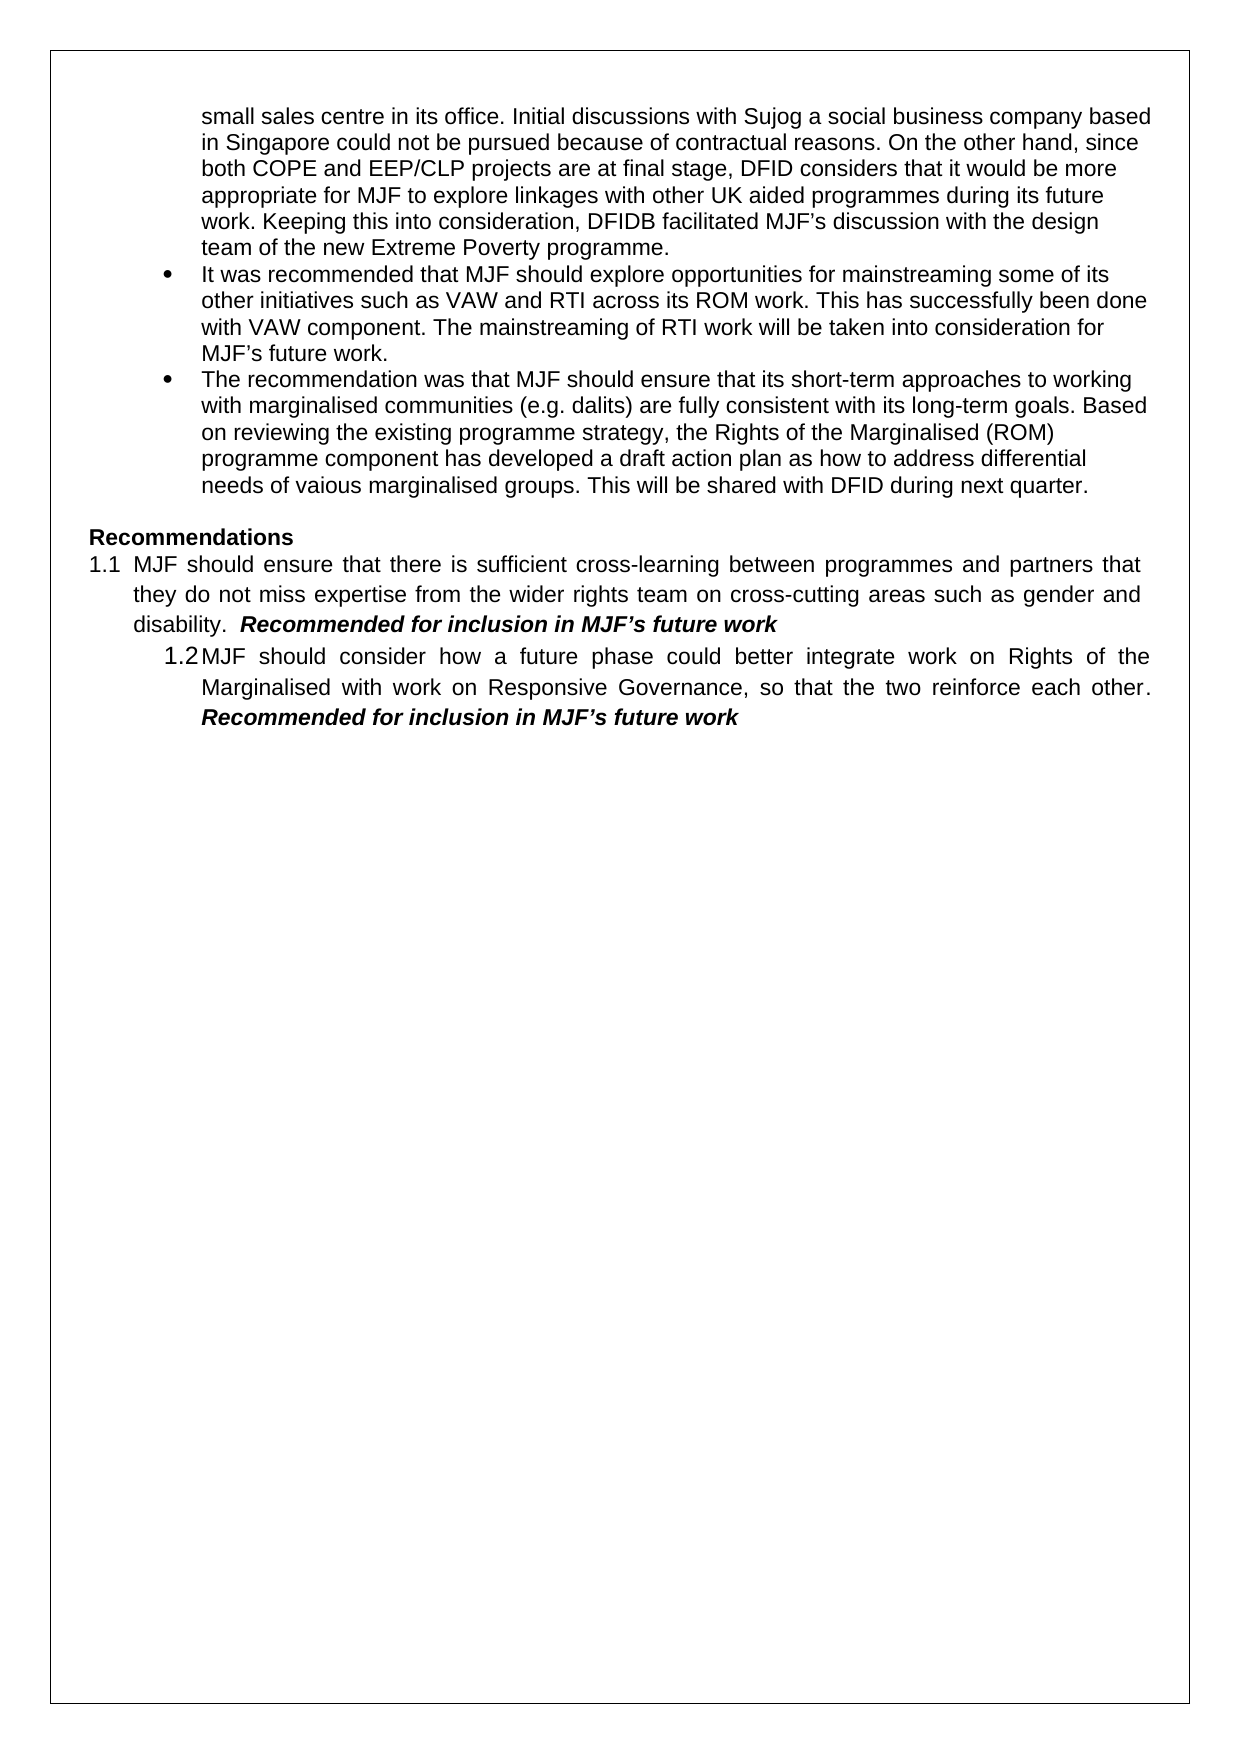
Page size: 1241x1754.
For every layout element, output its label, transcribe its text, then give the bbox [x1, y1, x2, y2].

list MJF should consider how a future phase could better integrate work on Rights of the Marginalised with work on Responsive Governance, so that the two reinforce each other. Recommended for inclusion in MJF’s future work [164, 641, 1152, 730]
list The recommendation was that MJF should ensure that its short-term approaches to working with marginalised communities (e.g. dalits) are fully consistent with its long-term goals. Based on reviewing the existing programme strategy, the Rights of the Marginalised (ROM) programme component has developed a draft action plan as how to address differential needs of vaious marginalised groups. This will be shared with DFID during next quarter. [164, 366, 1152, 498]
list small sales centre in its office. Initial discussions with Sujog a social business company based in Singapore could not be pursued because of contractual reasons. On the other hand, since both COPE and EEP/CLP projects are at final stage, DFID considers that it would be more appropriate for MJF to explore linkages with other UK aided programmes during its future work. Keeping this into consideration, DFIDB facilitated MJF’s discussion with the design team of the new Extreme Poverty programme. [164, 103, 1152, 261]
list It was recommended that MJF should explore opportunities for mainstreaming some of its other initiatives such as VAW and RTI across its ROM work. This has successfully been done with VAW component. The mainstreaming of RTI work will be taken into consideration for MJF’s future work. [164, 261, 1152, 366]
text Recommendations [89, 524, 1152, 551]
text 1.1 MJF should ensure that there is sufficient cross-learning between programmes and partners that they do not miss expertise from the wider rights team on cross-cutting areas such as gender and disability. Recommended for inclusion in MJF’s future work [89, 551, 1152, 637]
